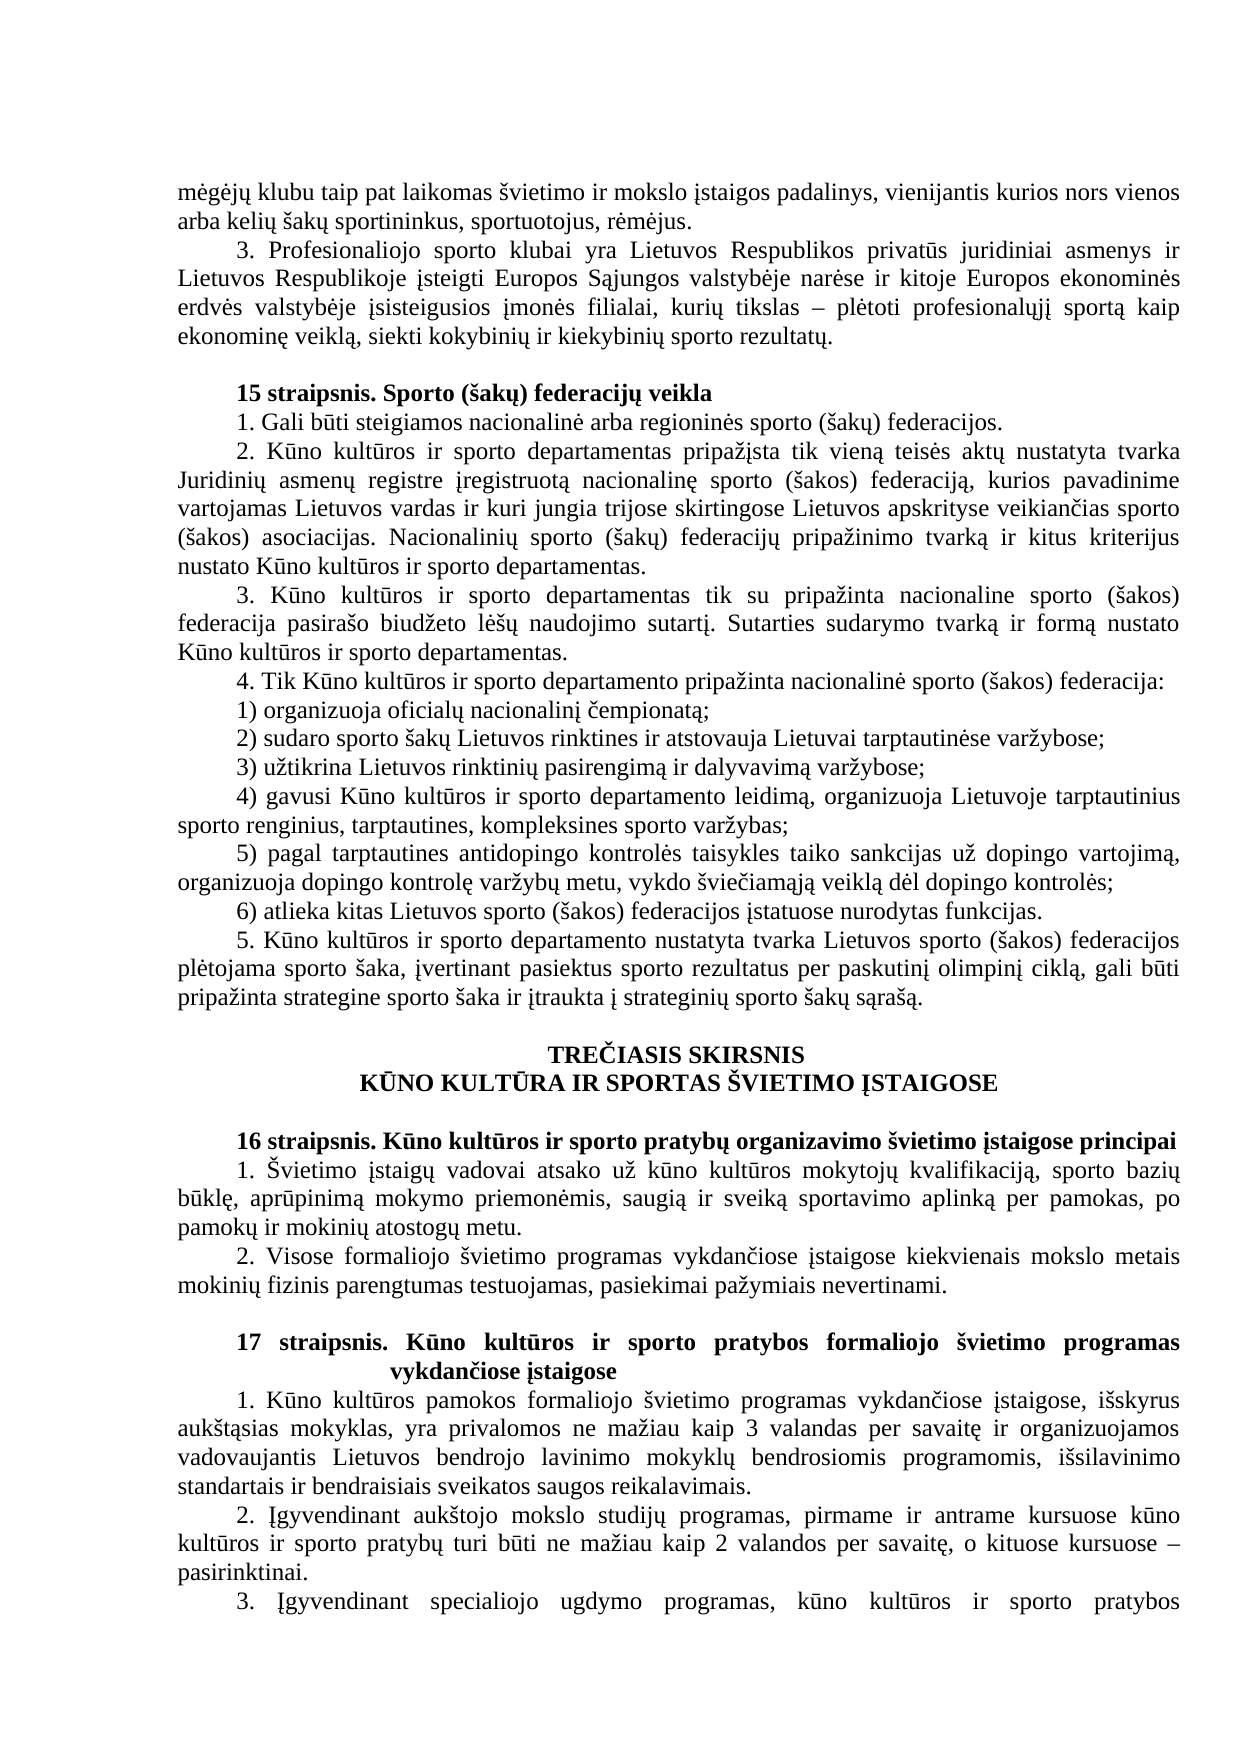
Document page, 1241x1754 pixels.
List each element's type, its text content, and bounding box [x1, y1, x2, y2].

text 2. Kūno kultūros ir sporto departamentas pripažįsta tik vieną teisės aktų nustatyta tvarka Juridinių asmenų registre įregistruotą nacionalinę sporto (šakos) federaciją, kurios pavadinime vartojamas Lietuvos vardas ir kuri jungia trijose skirtingose Lietuvos apskrityse veikiančias sporto (šakos) asociacijas. Nacionalinių sporto (šakų) federacijų pripažinimo tvarką ir kitus kriterijus nustato Kūno kultūros ir sporto departamentas. [177, 436, 1181, 580]
text 6) atlieka kitas Lietuvos sporto (šakos) federacijos įstatuose nurodytas funkcijas. [177, 896, 1181, 925]
text 1) organizuoja oficialų nacionalinį čempionatą; [177, 695, 1181, 723]
text 1. Švietimo įstaigų vadovai atsako už kūno kultūros mokytojų kvalifikaciją, sporto bazių būklę, aprūpinimą mokymo priemonėmis, saugią ir sveiką sportavimo aplinką per pamokas, po pamokų ir mokinių atostogų metu. [177, 1155, 1181, 1241]
text 4. Tik Kūno kultūros ir sporto departamento pripažinta nacionalinė sporto (šakos) federacija: [177, 666, 1181, 695]
text 4) gavusi Kūno kultūros ir sporto departamento leidimą, organizuoja Lietuvoje tarptautinius sporto renginius, tarptautines, kompleksines sporto varžybas; [177, 781, 1181, 838]
text 2) sudaro sporto šakų Lietuvos rinktines ir atstovauja Lietuvai tarptautinėse varžybose; [177, 723, 1181, 752]
text 2. Visose formaliojo švietimo programas vykdančiose įstaigose kiekvienais mokslo metais mokinių fizinis parengtumas testuojamas, pasiekimai pažymiais nevertinami. [177, 1241, 1181, 1298]
text 2. Įgyvendinant aukštojo mokslo studijų programas, pirmame ir antrame kursuose kūno kultūros ir sporto pratybų turi būti ne mažiau kaip 2 valandos per savaitę, o kituose kursuose – pasirinktinai. [177, 1500, 1181, 1586]
text mėgėjų klubu taip pat laikomas švietimo ir mokslo įstaigos padalinys, vienijantis kurios nors vienos arba kelių šakų sportininkus, sportuotojus, rėmėjus. [177, 177, 1181, 235]
text 15 straipsnis. Sporto (šakų) federacijų veikla [177, 378, 1181, 407]
text 5) pagal tarptautines antidopingo kontrolės taisykles taiko sankcijas už dopingo vartojimą, organizuoja dopingo kontrolę varžybų metu, vykdo šviečiamąją veiklą dėl dopingo kontrolės; [177, 838, 1181, 896]
text 3. Kūno kultūros ir sporto departamentas tik su pripažinta nacionaline sporto (šakos) federacija pasirašo biudžeto lėšų naudojimo sutartį. Sutarties sudarymo tvarką ir formą nustato Kūno kultūros ir sporto departamentas. [177, 580, 1181, 666]
text 17 straipsnis. Kūno kultūros ir sporto pratybos formaliojo švietimo programas vykdančiose įstaigose [236, 1327, 1181, 1385]
text KŪNO KULTŪRA IR SPORTAS ŠVIETIMO ĮSTAIGOSE [177, 1068, 1181, 1097]
text 1. Gali būti steigiamos nacionalinė arba regioninės sporto (šakų) federacijos. [177, 407, 1181, 436]
text 3) užtikrina Lietuvos rinktinių pasirengimą ir dalyvavimą varžybose; [177, 752, 1181, 781]
text 3. Įgyvendinant specialiojo ugdymo programas, kūno kultūros ir sporto pratybos [177, 1586, 1181, 1615]
text 5. Kūno kultūros ir sporto departamento nustatyta tvarka Lietuvos sporto (šakos) federacijos plėtojama sporto šaka, įvertinant pasiektus sporto rezultatus per paskutinį olimpinį ciklą, gali būti pripažinta strategine sporto šaka ir įtraukta į strateginių sporto šakų sąrašą. [177, 925, 1181, 1011]
text 16 straipsnis. Kūno kultūros ir sporto pratybų organizavimo švietimo įstaigose principai [236, 1126, 1181, 1155]
text TREČIASIS SKIRSNIS [177, 1040, 1181, 1068]
text 1. Kūno kultūros pamokos formaliojo švietimo programas vykdančiose įstaigose, išskyrus aukštąsias mokyklas, yra privalomos ne mažiau kaip 3 valandas per savaitę ir organizuojamos vadovaujantis Lietuvos bendrojo lavinimo mokyklų bendrosiomis programomis, išsilavinimo standartais ir bendraisiais sveikatos saugos reikalavimais. [177, 1385, 1181, 1500]
text 3. Profesionaliojo sporto klubai yra Lietuvos Respublikos privatūs juridiniai asmenys ir Lietuvos Respublikoje įsteigti Europos Sąjungos valstybėje narėse ir kitoje Europos ekonominės erdvės valstybėje įsisteigusios įmonės filialai, kurių tikslas – plėtoti profesionalųjį sportą kaip ekonominę veiklą, siekti kokybinių ir kiekybinių sporto rezultatų. [177, 235, 1181, 350]
